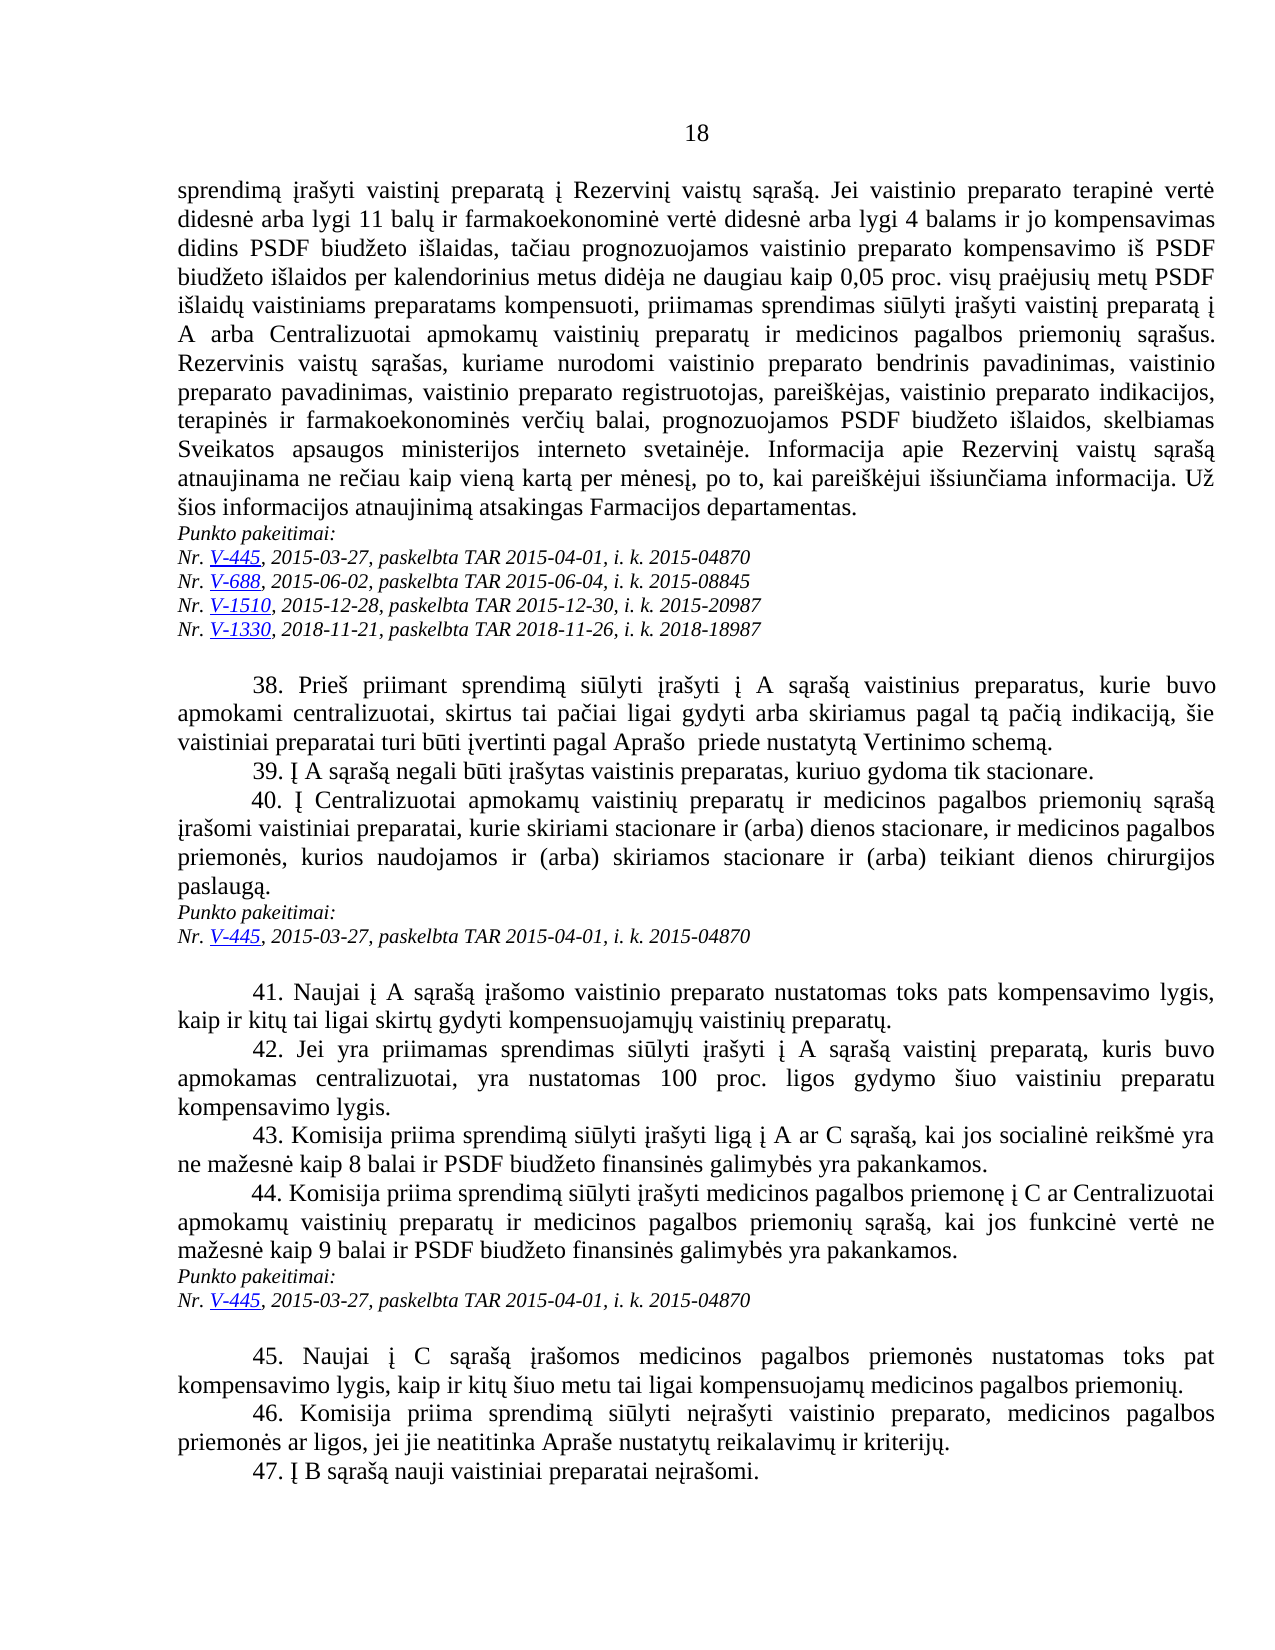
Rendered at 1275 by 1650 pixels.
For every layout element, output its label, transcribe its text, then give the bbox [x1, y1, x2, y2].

text Nr. V-445, 2015-03-27, paskelbta TAR 2015-04-01, i. k. 2015-04870 [177, 924, 1216, 948]
text Nr. V-688, 2015-06-02, paskelbta TAR 2015-06-04, i. k. 2015-08845 [177, 569, 1216, 593]
text 42. Jei yra priimamas sprendimas siūlyti įrašyti į A sąrašą vaistinį preparatą, kuris buvo apmokamas centralizuotai, yra nustatomas 100 proc. ligos gydymo šiuo vaistiniu preparatu kompensavimo lygis. [177, 1034, 1216, 1120]
text 43. Komisija priima sprendimą siūlyti įrašyti ligą į A ar C sąrašą, kai jos socialinė reikšmė yra ne mažesnė kaip 8 balai ir PSDF biudžeto finansinės galimybės yra pakankamos. [177, 1120, 1216, 1178]
text Nr. V-445, 2015-03-27, paskelbta TAR 2015-04-01, i. k. 2015-04870 [177, 545, 1216, 569]
text Punkto pakeitimai: [177, 1264, 1216, 1288]
text Nr. V-445, 2015-03-27, paskelbta TAR 2015-04-01, i. k. 2015-04870 [177, 1288, 1216, 1312]
text 40. Į Centralizuotai apmokamų vaistinių preparatų ir medicinos pagalbos priemonių sąrašą įrašomi vaistiniai preparatai, kurie skiriami stacionare ir (arba) dienos stacionare, ir medicinos pagalbos priemonės, kurios naudojamos ir (arba) skiriamos stacionare ir (arba) teikiant dienos chirurgijos paslaugą. [177, 785, 1216, 900]
text 44. Komisija priima sprendimą siūlyti įrašyti medicinos pagalbos priemonę į C ar Centralizuotai apmokamų vaistinių preparatų ir medicinos pagalbos priemonių sąrašą, kai jos funkcinė vertė ne mažesnė kaip 9 balai ir PSDF biudžeto finansinės galimybės yra pakankamos. [177, 1178, 1216, 1264]
text sprendimą įrašyti vaistinį preparatą į Rezervinį vaistų sąrašą. Jei vaistinio preparato terapinė vertė didesnė arba lygi 11 balų ir farmakoekonominė vertė didesnė arba lygi 4 balams ir jo kompensavimas didins PSDF biudžeto išlaidas, tačiau prognozuojamos vaistinio preparato kompensavimo iš PSDF biudžeto išlaidos per kalendorinius metus didėja ne daugiau kaip 0,05 proc. visų praėjusių metų PSDF išlaidų vaistiniams preparatams kompensuoti, priimamas sprendimas siūlyti įrašyti vaistinį preparatą į A arba Centralizuotai apmokamų vaistinių preparatų ir medicinos pagalbos priemonių sąrašus. Rezervinis vaistų sąrašas, kuriame nurodomi vaistinio preparato bendrinis pavadinimas, vaistinio preparato pavadinimas, vaistinio preparato registruotojas, pareiškėjas, vaistinio preparato indikacijos, terapinės ir farmakoekonominės verčių balai, prognozuojamos PSDF biudžeto išlaidos, skelbiamas Sveikatos apsaugos ministerijos interneto svetainėje. Informacija apie Rezervinį vaistų sąrašą atnaujinama ne rečiau kaip vieną kartą per mėnesį, po to, kai pareiškėjui išsiunčiama informacija. Už šios informacijos atnaujinimą atsakingas Farmacijos departamentas. [177, 176, 1216, 521]
text Punkto pakeitimai: [177, 900, 1216, 924]
text Nr. V-1510, 2015-12-28, paskelbta TAR 2015-12-30, i. k. 2015-20987 [177, 593, 1216, 617]
text 46. Komisija priima sprendimą siūlyti neįrašyti vaistinio preparato, medicinos pagalbos priemonės ar ligos, jei jie neatitinka Apraše nustatytų reikalavimų ir kriterijų. [177, 1398, 1216, 1456]
text 47. Į B sąrašą nauji vaistiniai preparatai neįrašomi. [177, 1456, 1216, 1485]
text 41. Naujai į A sąrašą įrašomo vaistinio preparato nustatomas toks pats kompensavimo lygis, kaip ir kitų tai ligai skirtų gydyti kompensuojamųjų vaistinių preparatų. [177, 977, 1216, 1034]
text 45. Naujai į C sąrašą įrašomos medicinos pagalbos priemonės nustatomas toks pat kompensavimo lygis, kaip ir kitų šiuo metu tai ligai kompensuojamų medicinos pagalbos priemonių. [177, 1341, 1216, 1398]
text Nr. V-1330, 2018-11-21, paskelbta TAR 2018-11-26, i. k. 2018-18987 [177, 617, 1216, 641]
text Punkto pakeitimai: [177, 521, 1216, 545]
text 39. Į A sąrašą negali būti įrašytas vaistinis preparatas, kuriuo gydoma tik stacionare. [177, 756, 1216, 785]
text 38. Prieš priimant sprendimą siūlyti įrašyti į A sąrašą vaistinius preparatus, kurie buvo apmokami centralizuotai, skirtus tai pačiai ligai gydyti arba skiriamus pagal tą pačią indikaciją, šie vaistiniai preparatai turi būti įvertinti pagal Aprašo priede nustatytą Vertinimo schemą. [177, 670, 1216, 756]
